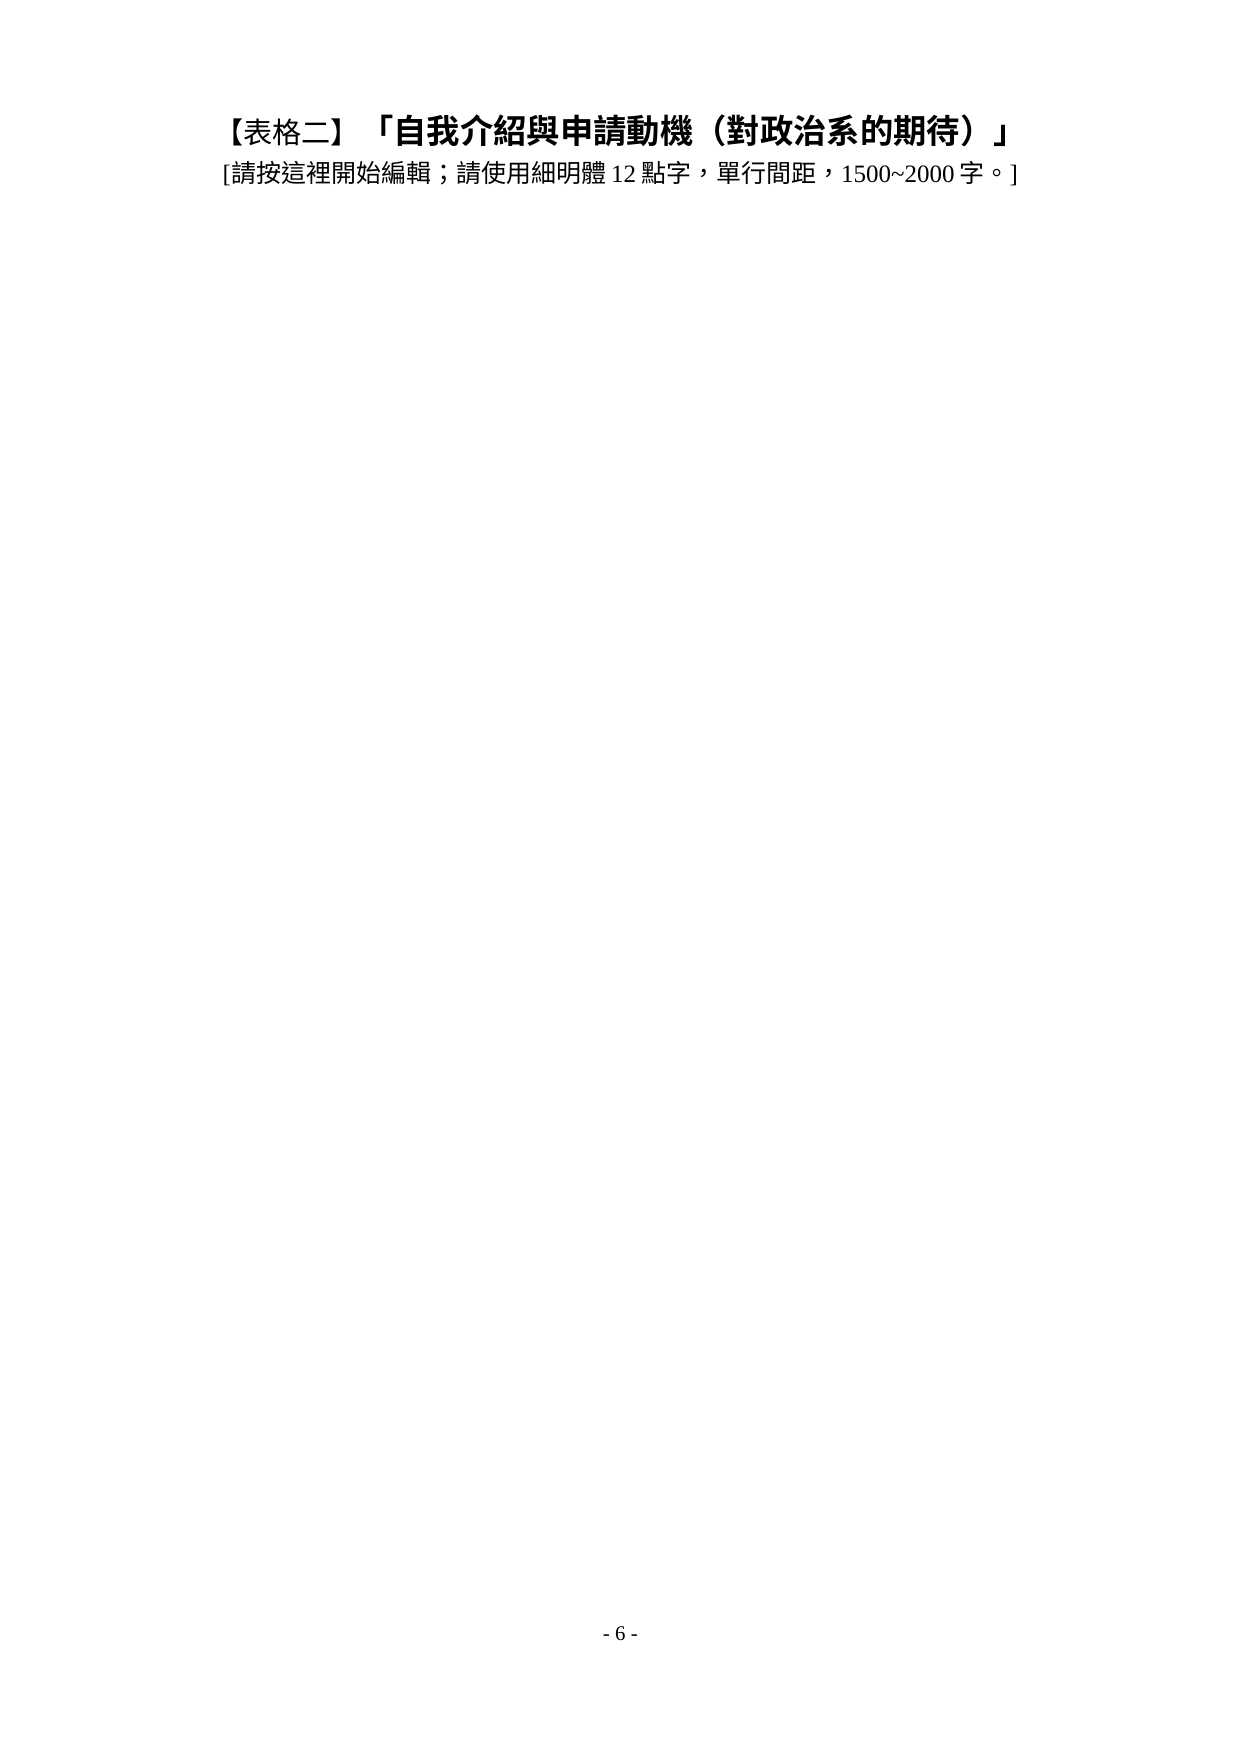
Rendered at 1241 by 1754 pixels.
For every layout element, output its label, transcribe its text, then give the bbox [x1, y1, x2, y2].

text 【表格二】「自我介紹與申請動機（對政治系的期待）」 [133, 105, 1107, 153]
text [請按這裡開始編輯；請使用細明體12點字，單行間距，1500~2000字。] [133, 153, 1107, 189]
